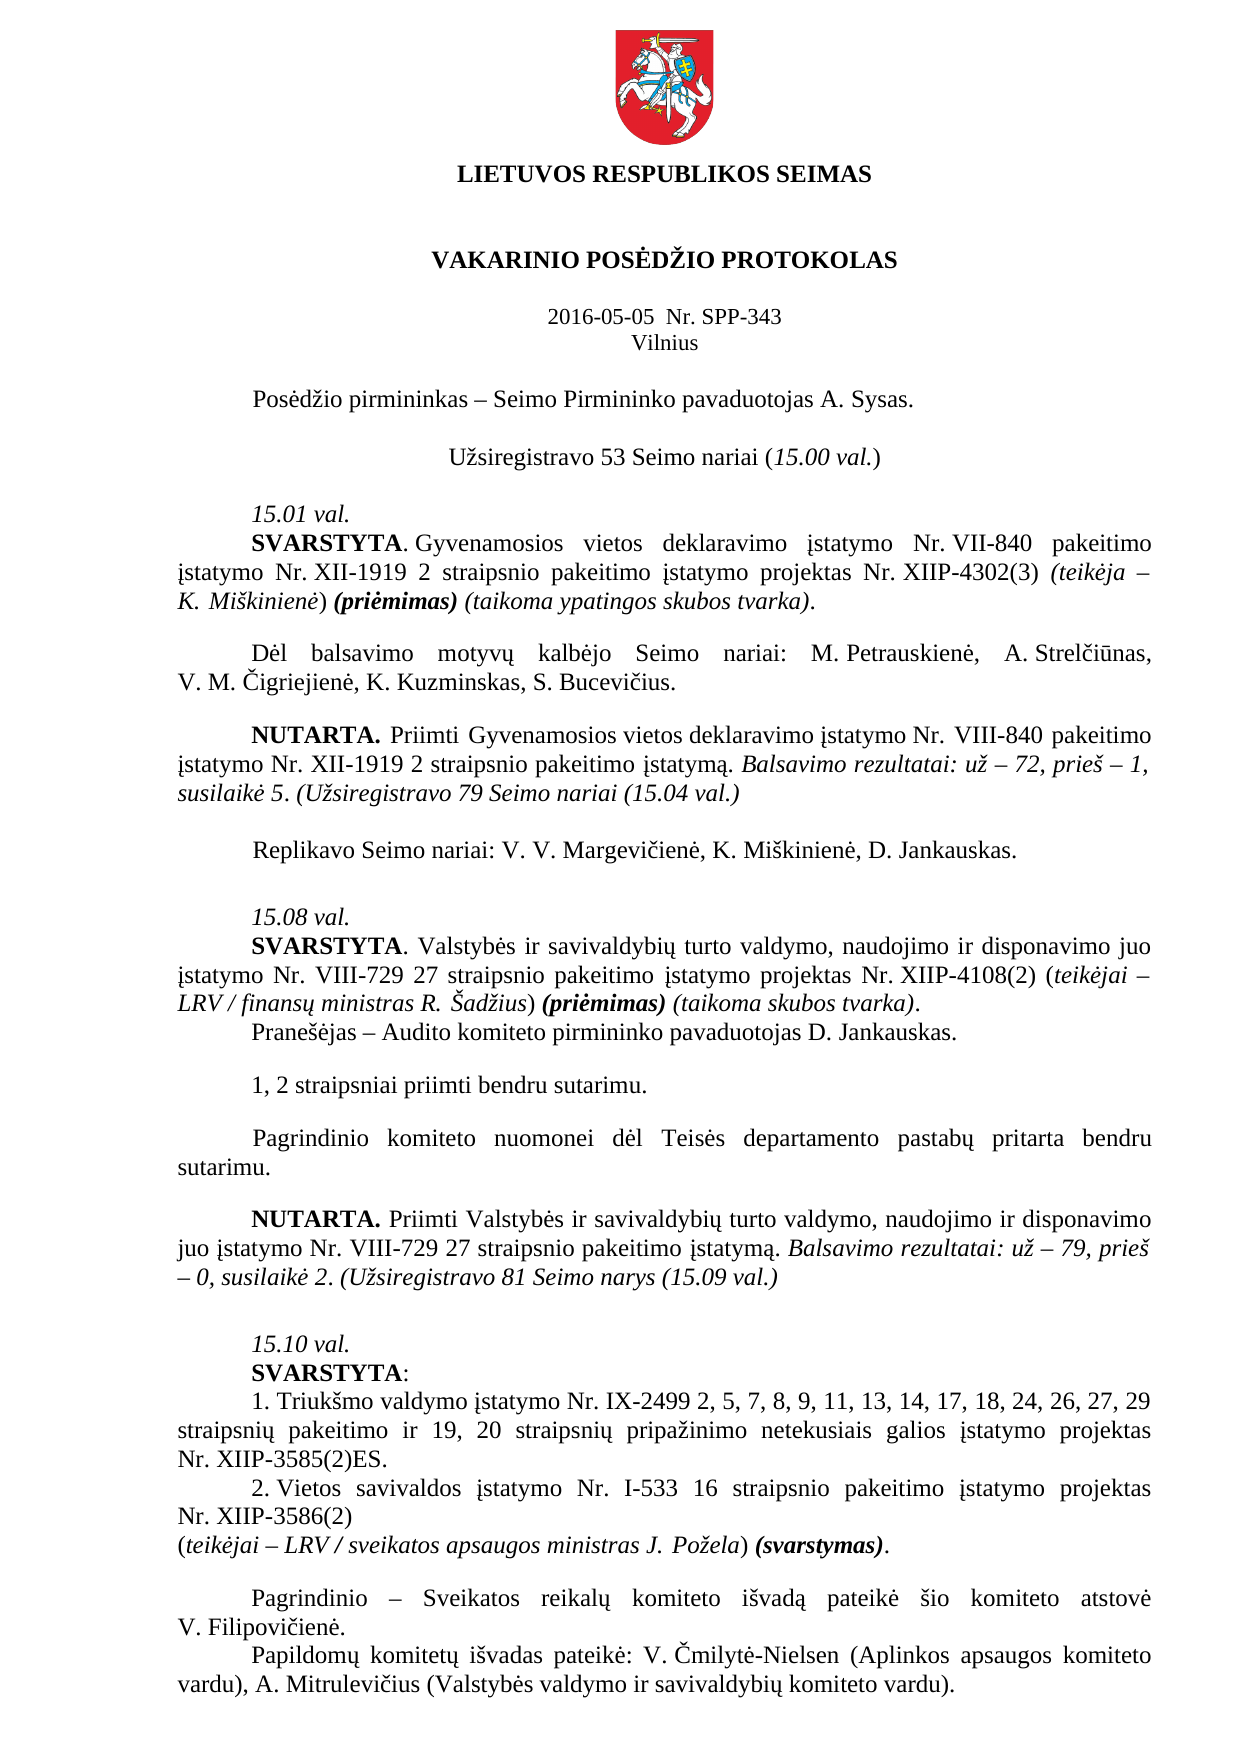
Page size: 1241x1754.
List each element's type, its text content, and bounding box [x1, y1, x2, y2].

text VAKARINIO POSĖDŽIO PROTOKOLAS [177, 246, 1152, 274]
text 2. Vietos savivaldos įstatymo Nr. I-533 16 straipsnio pakeitimo įstatymo projektas Nr. XIIP-3586(2) [177, 1473, 1152, 1530]
text NUTARTA. Priimti Valstybės ir savivaldybių turto valdymo, naudojimo ir disponavimo juo įstatymo Nr. VIII-729 27 straipsnio pakeitimo įstatymą. Balsavimo rezultatai: už – 79, prieš – 0, susilaikė 2. (Užsiregistravo 81 Seimo narys (15.09 val.) [177, 1204, 1152, 1291]
text 15.08 val. [177, 902, 1152, 931]
text Replikavo Seimo nariai: V. V. Margevičienė, K. Miškinienė, D. Jankauskas. [177, 835, 1152, 864]
text Pagrindinio – Sveikatos reikalų komiteto išvadą pateikė šio komiteto atstovė V. Filipovičienė. [177, 1583, 1152, 1641]
text Papildomų komitetų išvadas pateikė: V. Čmilytė-Nielsen (Aplinkos apsaugos komiteto vardu), A. Mitrulevičius (Valstybės valdymo ir savivaldybių komiteto vardu). [177, 1641, 1152, 1698]
text Vilnius [177, 329, 1152, 356]
text Pranešėjas – Audito komiteto pirmininko pavaduotojas D. Jankauskas. [177, 1017, 1152, 1046]
text SVARSTYTA. Gyvenamosios vietos deklaravimo įstatymo Nr. VII-840 pakeitimo įstatymo Nr. XII-1919 2 straipsnio pakeitimo įstatymo projektas Nr. XIIP-4302(3) (teikėja – K. Miškinienė) (priėmimas) (taikoma ypatingos skubos tvarka). [177, 528, 1152, 614]
text Pagrindinio komiteto nuomonei dėl Teisės departamento pastabų pritarta bendru sutarimu. [177, 1123, 1152, 1180]
text 1, 2 straipsniai priimti bendru sutarimu. [177, 1070, 1152, 1099]
text Dėl balsavimo motyvų kalbėjo Seimo nariai: M. Petrauskienė, A. Strelčiūnas, V. M. Čigriejienė, K. Kuzminskas, S. Bucevičius. [177, 638, 1152, 696]
text Užsiregistravo 53 Seimo nariai (15.00 val.) [177, 442, 1152, 471]
text 15.10 val. [177, 1329, 1152, 1358]
text 2016-05-05 Nr. SPP-343 [177, 303, 1152, 329]
text 15.01 val. [177, 499, 1152, 528]
text NUTARTA. Priimti Gyvenamosios vietos deklaravimo įstatymo Nr. VIII-840 pakeitimo įstatymo Nr. XII-1919 2 straipsnio pakeitimo įstatymą. Balsavimo rezultatai: už – 72, prieš – 1, susilaikė 5. (Užsiregistravo 79 Seimo nariai (15.04 val.) [177, 720, 1152, 806]
text SVARSTYTA. Valstybės ir savivaldybių turto valdymo, naudojimo ir disponavimo juo įstatymo Nr. VIII-729 27 straipsnio pakeitimo įstatymo projektas Nr. XIIP-4108(2) (teikėjai – LRV / finansų ministras R. Šadžius) (priėmimas) (taikoma skubos tvarka). [177, 931, 1152, 1017]
text Lietuvos Respublikos Seimas [177, 159, 1152, 188]
text 1. Triukšmo valdymo įstatymo Nr. IX-2499 2, 5, 7, 8, 9, 11, 13, 14, 17, 18, 24, 26, 27, 29 straipsnių pakeitimo ir 19, 20 straipsnių pripažinimo netekusiais galios įstatymo projektas Nr. XIIP-3585(2)ES. [177, 1386, 1152, 1473]
text (teikėjai – LRV / sveikatos apsaugos ministras J. Požela) (svarstymas). [177, 1530, 1152, 1559]
text SVARSTYTA: [177, 1358, 1152, 1386]
text Posėdžio pirmininkas – Seimo Pirmininko pavaduotojas A. Sysas. [177, 384, 1152, 413]
